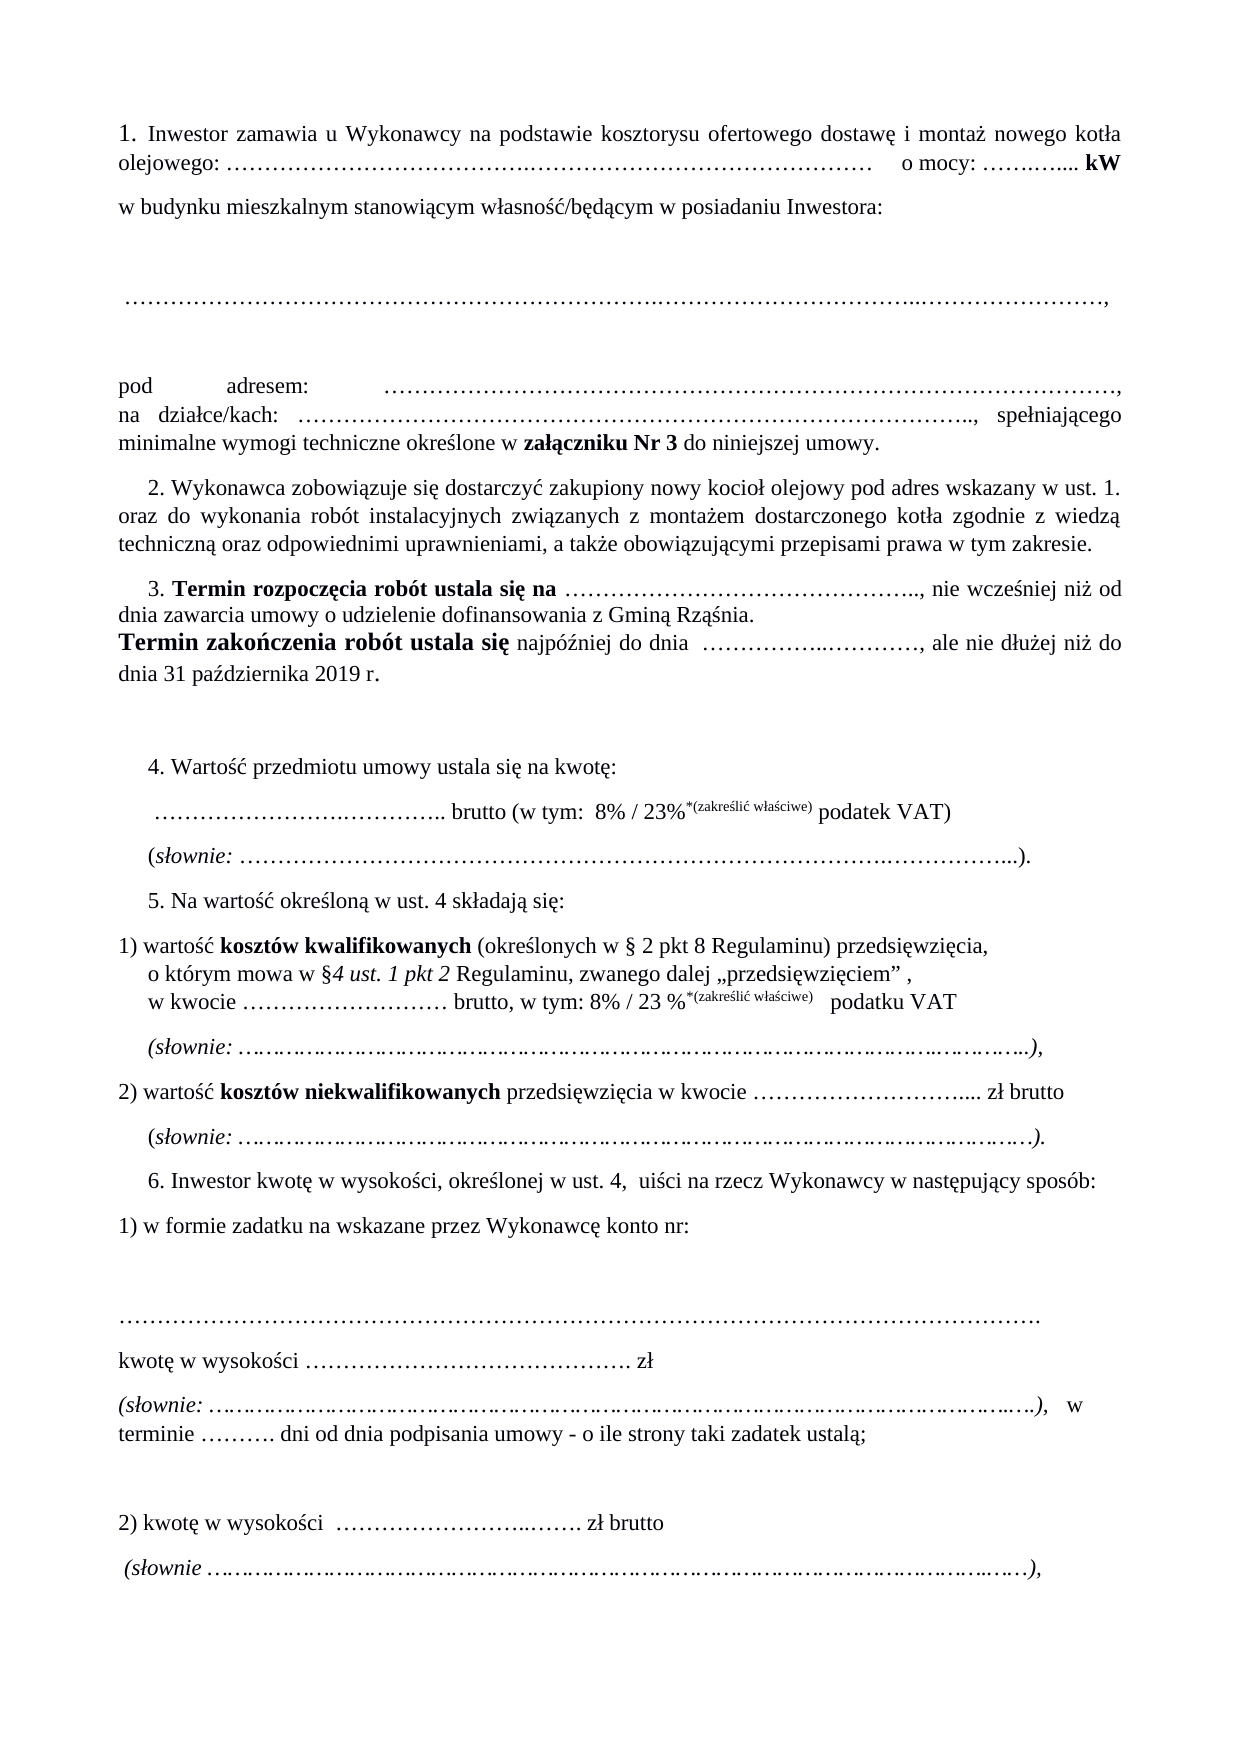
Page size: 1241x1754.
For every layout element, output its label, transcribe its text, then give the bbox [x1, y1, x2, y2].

text …………………………………………………………………………………………………………. [118, 1302, 1122, 1328]
text (słownie: ……………………………………………………………………………………………………….….), w terminie ………. dni od dnia podpisania umowy - o ile strony taki zadatek ustalą; [118, 1391, 1122, 1446]
text …………………………………………………………….……………………………..……………………, [118, 283, 1122, 309]
text 2) kwotę w wysokości ……………………..……. zł brutto [118, 1509, 1122, 1536]
text (słownie: ………………………………………………………………………………………….…………..), [148, 1033, 1122, 1059]
text 3. Termin rozpoczęcia robót ustala się na ……………………………………….., nie wcześniej niż od dnia zawarcia umowy o udzielenie dofinansowania z Gminą Rząśnia. [118, 575, 1122, 627]
text 2. Wykonawca zobowiązuje się dostarczyć zakupiony nowy kocioł olejowy pod adres wskazany w ust. 1. oraz do wykonania robót instalacyjnych związanych z montażem dostarczonego kotła zgodnie z wiedzą techniczną oraz odpowiednimi uprawnieniami, a także obowiązującymi przepisami prawa w tym zakresie. [118, 474, 1122, 556]
text …………………….………….. brutto (w tym: 8% / 23%*(zakreślić właściwe) podatek VAT) [118, 798, 1122, 824]
text w budynku mieszkalnym stanowiącym własność/będącym w posiadaniu Inwestora: [118, 193, 1122, 220]
text (słownie: ………………………………………………………………………….……………...). [148, 842, 1122, 869]
text Termin zakończenia robót ustala się najpóźniej do dnia ……………..…………, ale nie dłużej niż do dnia 31 października 2019 r. [118, 627, 1122, 687]
list Inwestor zamawia u Wykonawcy na podstawie kosztorysu ofertowego dostawę i montaż nowego kotła olejowego: ………………………………….……………………………………… o mocy: …….….... kW [118, 118, 1122, 175]
text 6. Inwestor kwotę w wysokości, określonej w ust. 4, uiści na rzecz Wykonawcy w następujący sposób: [118, 1167, 1122, 1194]
text 1) w formie zadatku na wskazane przez Wykonawcę konto nr: [118, 1212, 1122, 1239]
text 4. Wartość przedmiotu umowy ustala się na kwotę: [118, 753, 1122, 779]
text 1) wartość kosztów kwalifikowanych (określonych w § 2 pkt 8 Regulaminu) przedsięwzięcia, o którym mowa w §4 ust. 1 pkt 2 Regulaminu, zwanego dalej „przedsięwzięciem” , w kwocie ……………………… brutto, w tym: 8% / 23 %*(zakreślić właściwe) podatku VAT [118, 932, 1122, 1015]
text (słownie …………………………………………………………………………………………………….……), [118, 1554, 1122, 1580]
text 5. Na wartość określoną w ust. 4 składają się: [118, 887, 1122, 914]
text kwotę w wysokości ……………………………………. zł [118, 1347, 1122, 1373]
text 2) wartość kosztów niekwalifikowanych przedsięwzięcia w kwocie ……………………….... zł brutto [118, 1078, 1122, 1104]
text (słownie: ………………………………………………………………………………………………………). [148, 1123, 1122, 1149]
text pod adresem: ……………………………………………………………………………………, na działce/kach: …………………………………………………………………………….., spełniającego minimalne wymogi techniczne określone w załączniku Nr 3 do niniejszej umowy. [118, 373, 1122, 455]
